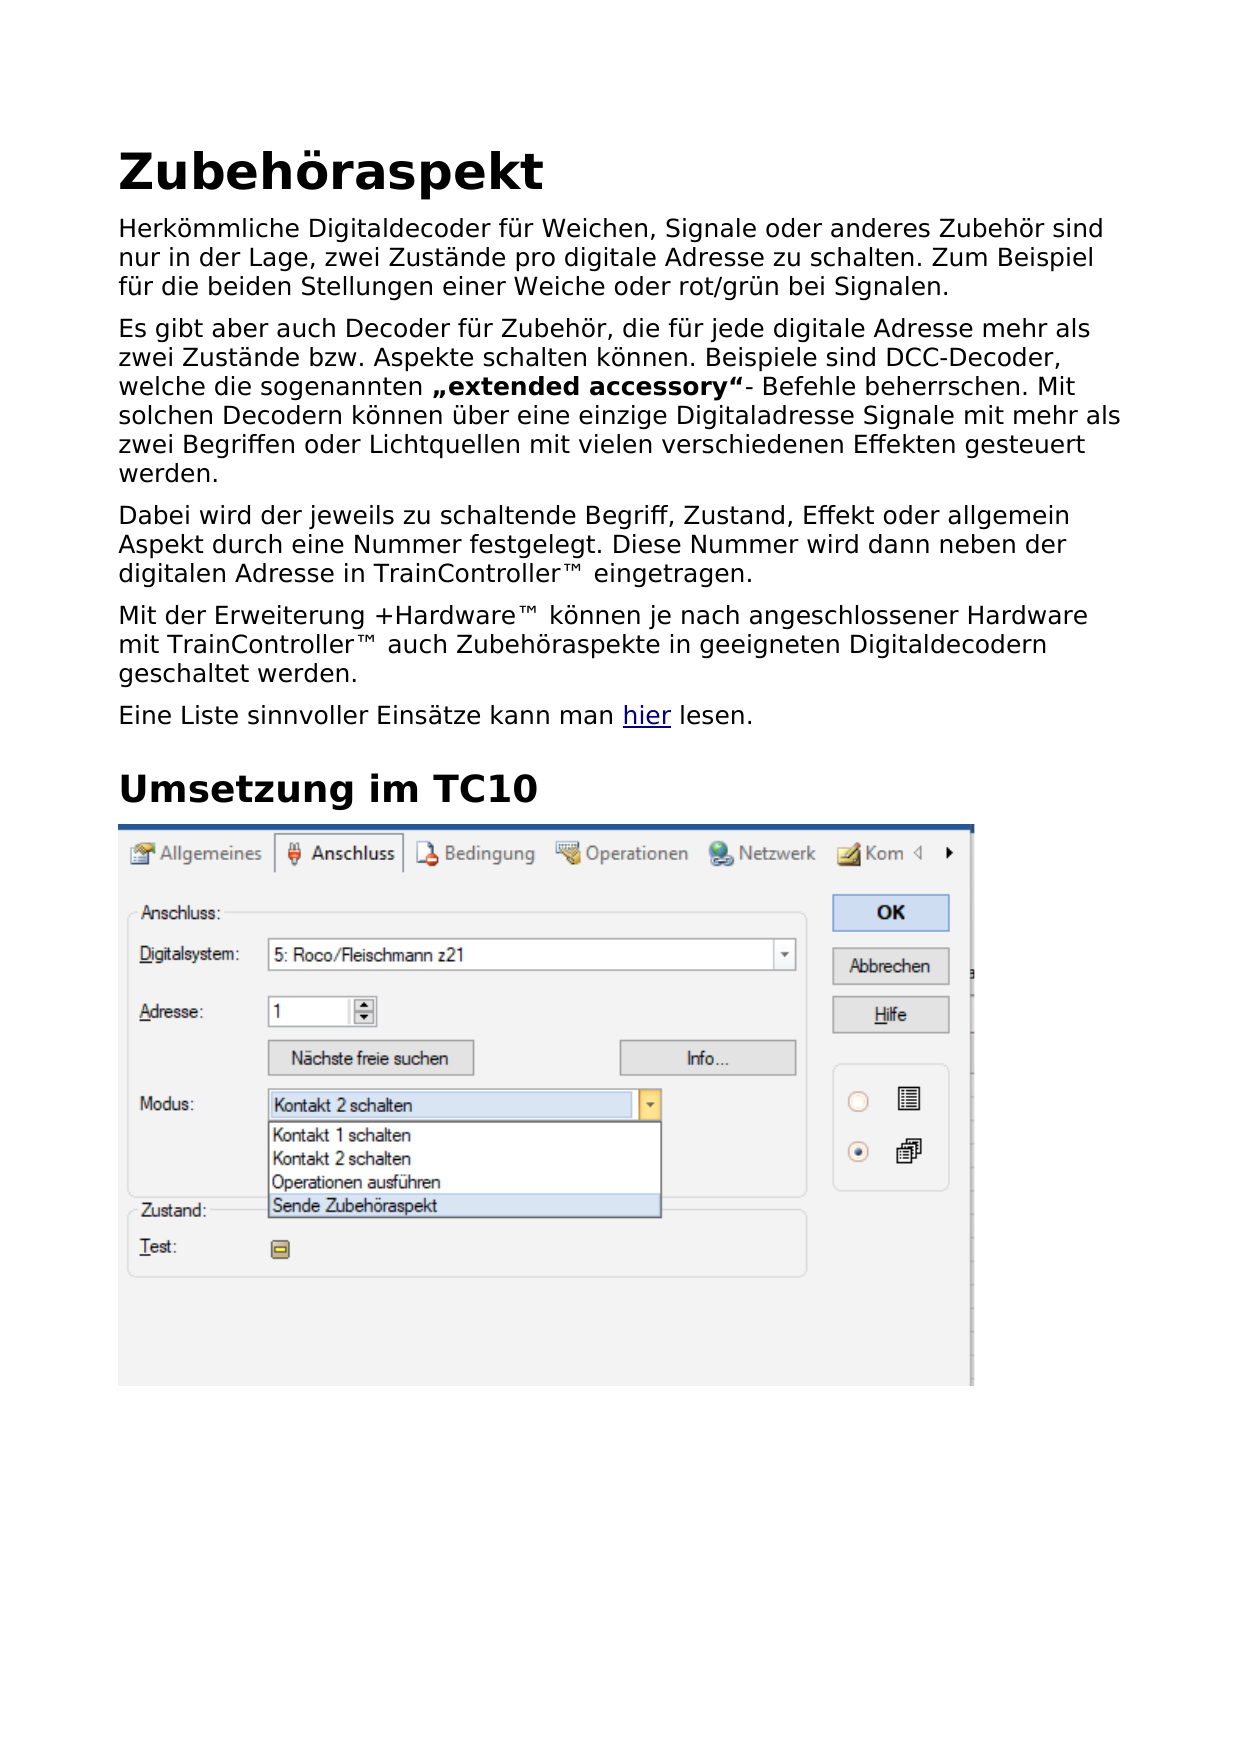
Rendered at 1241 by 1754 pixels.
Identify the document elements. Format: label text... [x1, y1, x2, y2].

text Eine Liste sinnvoller Einsätze kann man hier lesen. [118, 701, 1122, 731]
subtitle Umsetzung im TC10 [118, 768, 1122, 812]
subtitle Zubehöraspekt [118, 143, 1122, 201]
picture [118, 824, 975, 1386]
text Herkömmliche Digitaldecoder für Weichen, Signale oder anderes Zubehör sind nur in der Lage, zwei Zustände pro digitale Adresse zu schalten. Zum Beispiel für die beiden Stellungen einer Weiche oder rot/grün bei Signalen. [118, 214, 1122, 301]
text Es gibt aber auch Decoder für Zubehör, die für jede digitale Adresse mehr als zwei Zustände bzw. Aspekte schalten können. Beispiele sind DCC-Decoder, welche die sogenannten „extended accessory“- Befehle beherrschen. Mit solchen Decodern können über eine einzige Digitaladresse Signale mit mehr als zwei Begriffen oder Lichtquellen mit vielen verschiedenen Effekten gesteuert werden. [118, 314, 1122, 489]
text Dabei wird der jeweils zu schaltende Begriff, Zustand, Effekt oder allgemein Aspekt durch eine Nummer festgelegt. Diese Nummer wird dann neben der digitalen Adresse in TrainController™ eingetragen. [118, 501, 1122, 589]
text Mit der Erweiterung +Hardware™ können je nach angeschlossener Hardware mit TrainController™ auch Zubehöraspekte in geeigneten Digitaldecodern geschaltet werden. [118, 601, 1122, 689]
